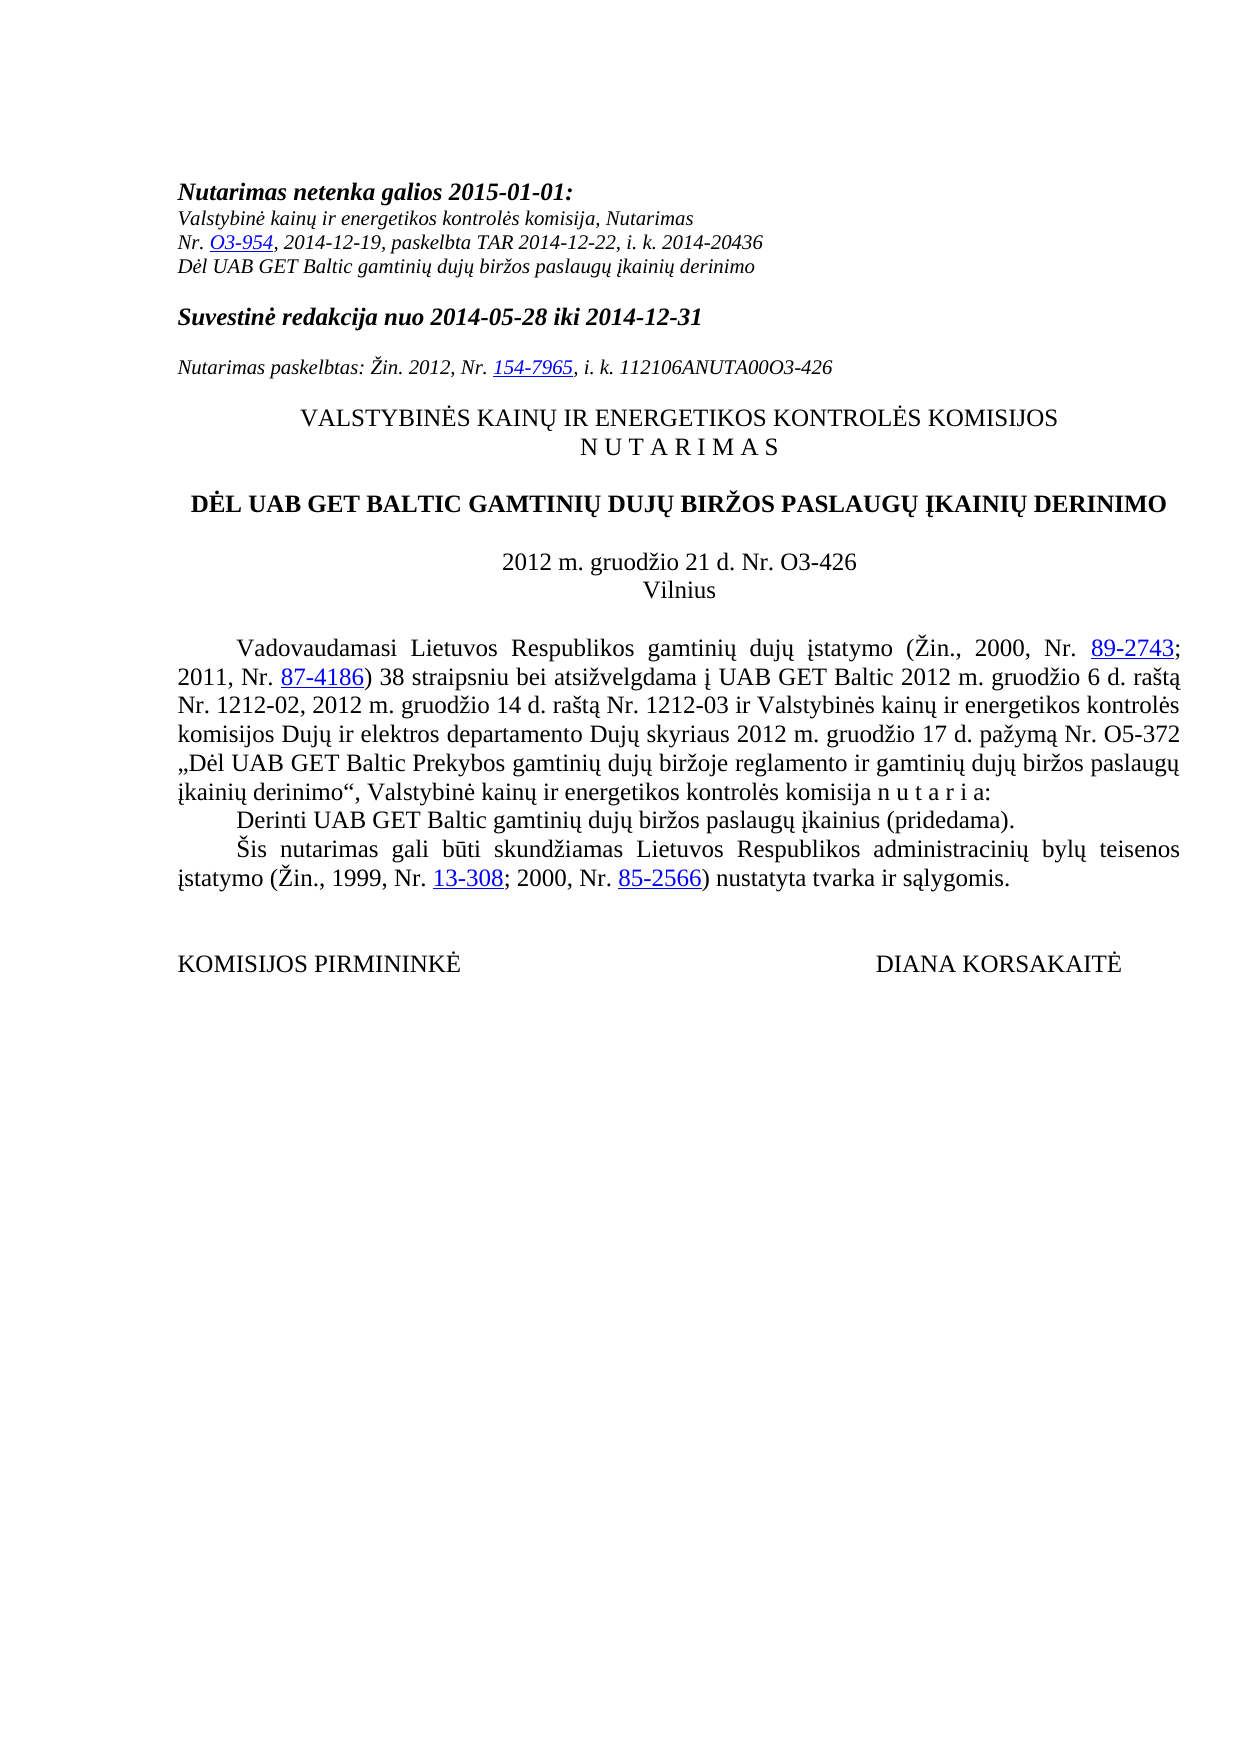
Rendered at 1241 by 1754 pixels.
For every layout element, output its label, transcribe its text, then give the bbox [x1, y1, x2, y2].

text Valstybinė kainų ir energetikos kontrolės komisija, Nutarimas [177, 206, 1181, 230]
text 2012 m. gruodžio 21 d. Nr. O3-426 [177, 547, 1181, 576]
text Nutarimas netenka galios 2015-01-01: [177, 177, 1181, 206]
text Suvestinė redakcija nuo 2014-05-28 iki 2014-12-31 [177, 302, 1181, 331]
text Nr. O3-954, 2014-12-19, paskelbta TAR 2014-12-22, i. k. 2014-20436 [177, 230, 1181, 254]
text VALSTYBINĖS KAINŲ IR ENERGETIKOS KONTROLĖS KOMISIJOS [177, 403, 1181, 432]
text Derinti UAB GET Baltic gamtinių dujų biržos paslaugų įkainius (pridedama). [177, 806, 1181, 834]
text Dėl UAB GET Baltic gamtinių dujų biržos paslaugų įkainių derinimo [177, 254, 1181, 278]
text Šis nutarimas gali būti skundžiamas Lietuvos Respublikos administracinių bylų teisenos įstatymo (Žin., 1999, Nr. 13-308; 2000, Nr. 85-2566) nustatyta tvarka ir sąlygomis. [177, 834, 1181, 892]
text N U T A R I M A S [177, 432, 1181, 461]
text Komisijos pirmininkė Diana Korsakaitė [177, 949, 1181, 978]
text Vilnius [177, 576, 1181, 604]
text Nutarimas paskelbtas: Žin. 2012, Nr. 154-7965, i. k. 112106ANUTA00O3-426 [177, 355, 1181, 379]
text DĖL UAB GET baltic gamtinių dujų biržos paslaugų įkainių derinimo [177, 489, 1181, 518]
text Vadovaudamasi Lietuvos Respublikos gamtinių dujų įstatymo (Žin., 2000, Nr. 89-2743; 2011, Nr. 87-4186) 38 straipsniu bei atsižvelgdama į UAB GET Baltic 2012 m. gruodžio 6 d. raštą Nr. 1212-02, 2012 m. gruodžio 14 d. raštą Nr. 1212-03 ir Valstybinės kainų ir energetikos kontrolės komisijos Dujų ir elektros departamento Dujų skyriaus 2012 m. gruodžio 17 d. pažymą Nr. O5-372 „Dėl UAB GET Baltic Prekybos gamtinių dujų biržoje reglamento ir gamtinių dujų biržos paslaugų įkainių derinimo“, Valstybinė kainų ir energetikos kontrolės komisija n u t a r i a: [177, 633, 1181, 806]
